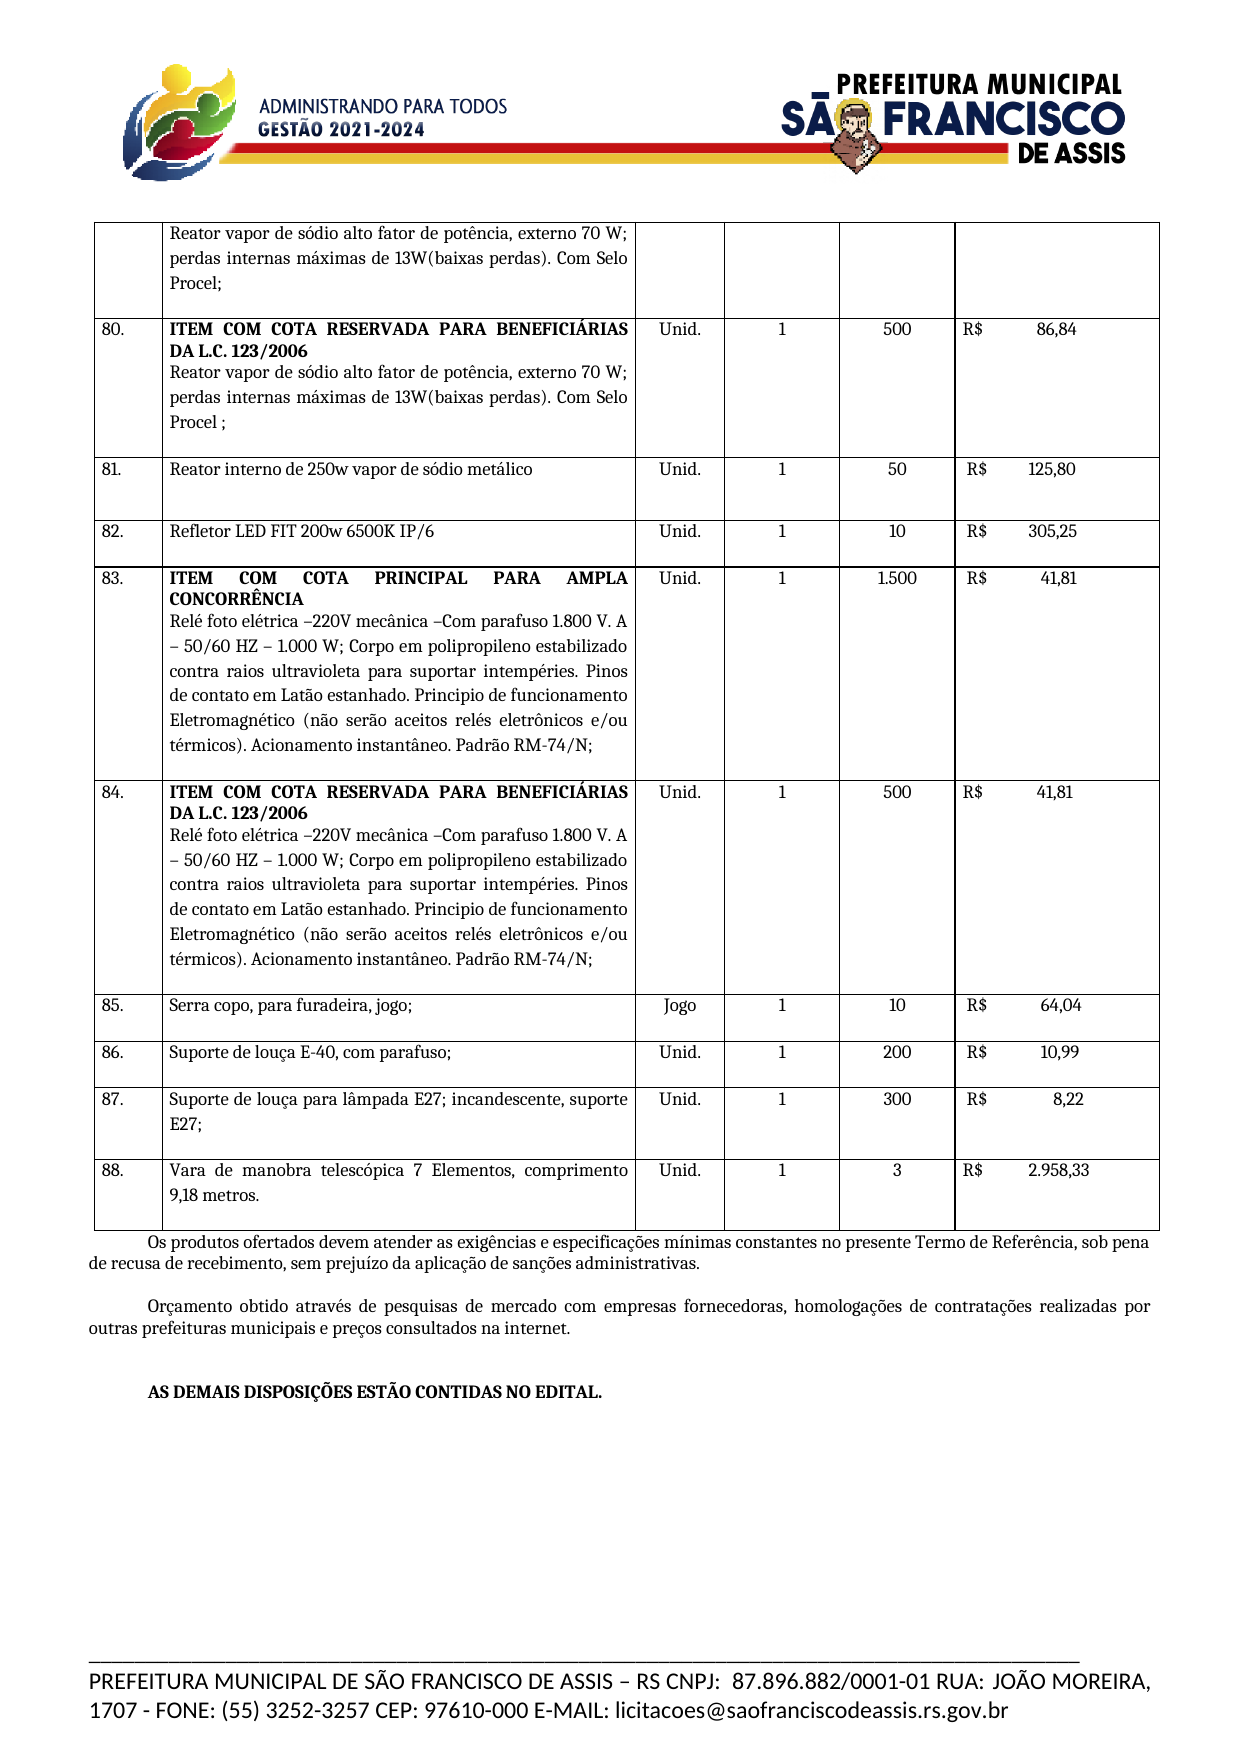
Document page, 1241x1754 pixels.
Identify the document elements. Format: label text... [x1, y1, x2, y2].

table_cell 1 [725, 458, 839, 520]
table_cell 1 [725, 1160, 839, 1230]
table_cell Suporte de louça E-40, com parafuso; [163, 1042, 635, 1087]
table_cell 10 [840, 995, 954, 1041]
table_cell 1.500 [840, 568, 954, 780]
table_cell Jogo [636, 995, 724, 1041]
table_cell 1 [725, 781, 839, 994]
table_cell Unid. [636, 521, 724, 566]
table_cell R$ 2.958,33 [956, 1160, 1159, 1230]
table_cell 300 [840, 1088, 954, 1159]
table_cell 500 [840, 781, 954, 994]
text AS DEMAIS DISPOSIÇÕES ESTÃO CONTIDAS NO EDITAL. [29, 1382, 1152, 1404]
table_cell [725, 223, 839, 318]
table_cell 81. [95, 458, 162, 520]
text Os produtos ofertados devem atender as exigências e especificações mínimas constantes no presente Termo de Referência, sob pena de recusa de recebimento, sem prejuízo da aplicação de sanções administrativas. [89, 1231, 1152, 1274]
table_cell Unid. [636, 1160, 724, 1230]
table_cell R$ 41,81 [956, 781, 1159, 994]
table_cell [840, 223, 954, 318]
table_cell [956, 223, 1159, 318]
table_cell R$ 86,84 [956, 319, 1159, 457]
table_cell Unid. [636, 458, 724, 520]
table_cell 3 [840, 1160, 954, 1230]
table_cell Reator vapor de sódio alto fator de potência, externo 70 W; perdas internas máximas de 13W(baixas perdas). Com Selo Procel; [163, 223, 635, 318]
table_cell 83. [95, 568, 162, 780]
table_cell Vara de manobra telescópica 7 Elementos, comprimento 9,18 metros. [163, 1160, 635, 1230]
table_cell R$ 125,80 [956, 458, 1159, 520]
table_cell Unid. [636, 1088, 724, 1159]
table_cell Suporte de louça para lâmpada E27; incandescente, suporte E27; [163, 1088, 635, 1159]
table_cell 1 [725, 995, 839, 1041]
text Orçamento obtido através de pesquisas de mercado com empresas fornecedoras, homologações de contratações realizadas por outras prefeituras municipais e preços consultados na internet. [89, 1296, 1152, 1339]
table_cell R$ 41,81 [956, 568, 1159, 780]
table_cell 86. [95, 1042, 162, 1087]
table_cell Unid. [636, 781, 724, 994]
table_cell 50 [840, 458, 954, 520]
table_cell 80. [95, 319, 162, 457]
table_cell R$ 64,04 [956, 995, 1159, 1041]
table_cell R$ 305,25 [956, 521, 1159, 566]
table_cell Unid. [636, 568, 724, 780]
table_cell 88. [95, 1160, 162, 1230]
table_cell ITEM COM COTA RESERVADA PARA BENEFICIÁRIAS DA L.C. 123/2006 Reator vapor de sódio alto fator de potência, externo 70 W; perdas internas máximas de 13W(baixas perdas). Com Selo Procel ; [163, 319, 635, 457]
table_cell 1 [725, 568, 839, 780]
table_cell 1 [725, 521, 839, 566]
table_cell 1 [725, 319, 839, 457]
table_cell 10 [840, 521, 954, 566]
table_cell Refletor LED FIT 200w 6500K IP/6 [163, 521, 635, 566]
table_cell ITEM COM COTA PRINCIPAL PARA AMPLA CONCORRÊNCIA Relé foto elétrica –220V mecânica –Com parafuso 1.800 V. A – 50/60 HZ – 1.000 W; Corpo em polipropileno estabilizado contra raios ultravioleta para suportar intempéries. Pinos de contato em Latão estanhado. Principio de funcionamento Eletromagnético (não serão aceitos relés eletrônicos e/ou térmicos). Acionamento instantâneo. Padrão RM-74/N; [163, 568, 635, 780]
table_cell R$ 10,99 [956, 1042, 1159, 1087]
table_cell Reator interno de 250w vapor de sódio metálico [163, 458, 635, 520]
table_cell 500 [840, 319, 954, 457]
table_cell [636, 223, 724, 318]
table_cell 87. [95, 1088, 162, 1159]
table_cell 200 [840, 1042, 954, 1087]
table_cell Unid. [636, 1042, 724, 1087]
table_cell 84. [95, 781, 162, 994]
table_cell Unid. [636, 319, 724, 457]
table_cell 1 [725, 1042, 839, 1087]
table_cell 85. [95, 995, 162, 1041]
table_cell [95, 223, 162, 318]
table_cell R$ 8,22 [956, 1088, 1159, 1159]
table_cell ITEM COM COTA RESERVADA PARA BENEFICIÁRIAS DA L.C. 123/2006 Relé foto elétrica –220V mecânica –Com parafuso 1.800 V. A – 50/60 HZ – 1.000 W; Corpo em polipropileno estabilizado contra raios ultravioleta para suportar intempéries. Pinos de contato em Latão estanhado. Principio de funcionamento Eletromagnético (não serão aceitos relés eletrônicos e/ou térmicos). Acionamento instantâneo. Padrão RM-74/N; [163, 781, 635, 994]
table_cell Serra copo, para furadeira, jogo; [163, 995, 635, 1041]
table_cell 1 [725, 1088, 839, 1159]
table_cell 82. [95, 521, 162, 566]
